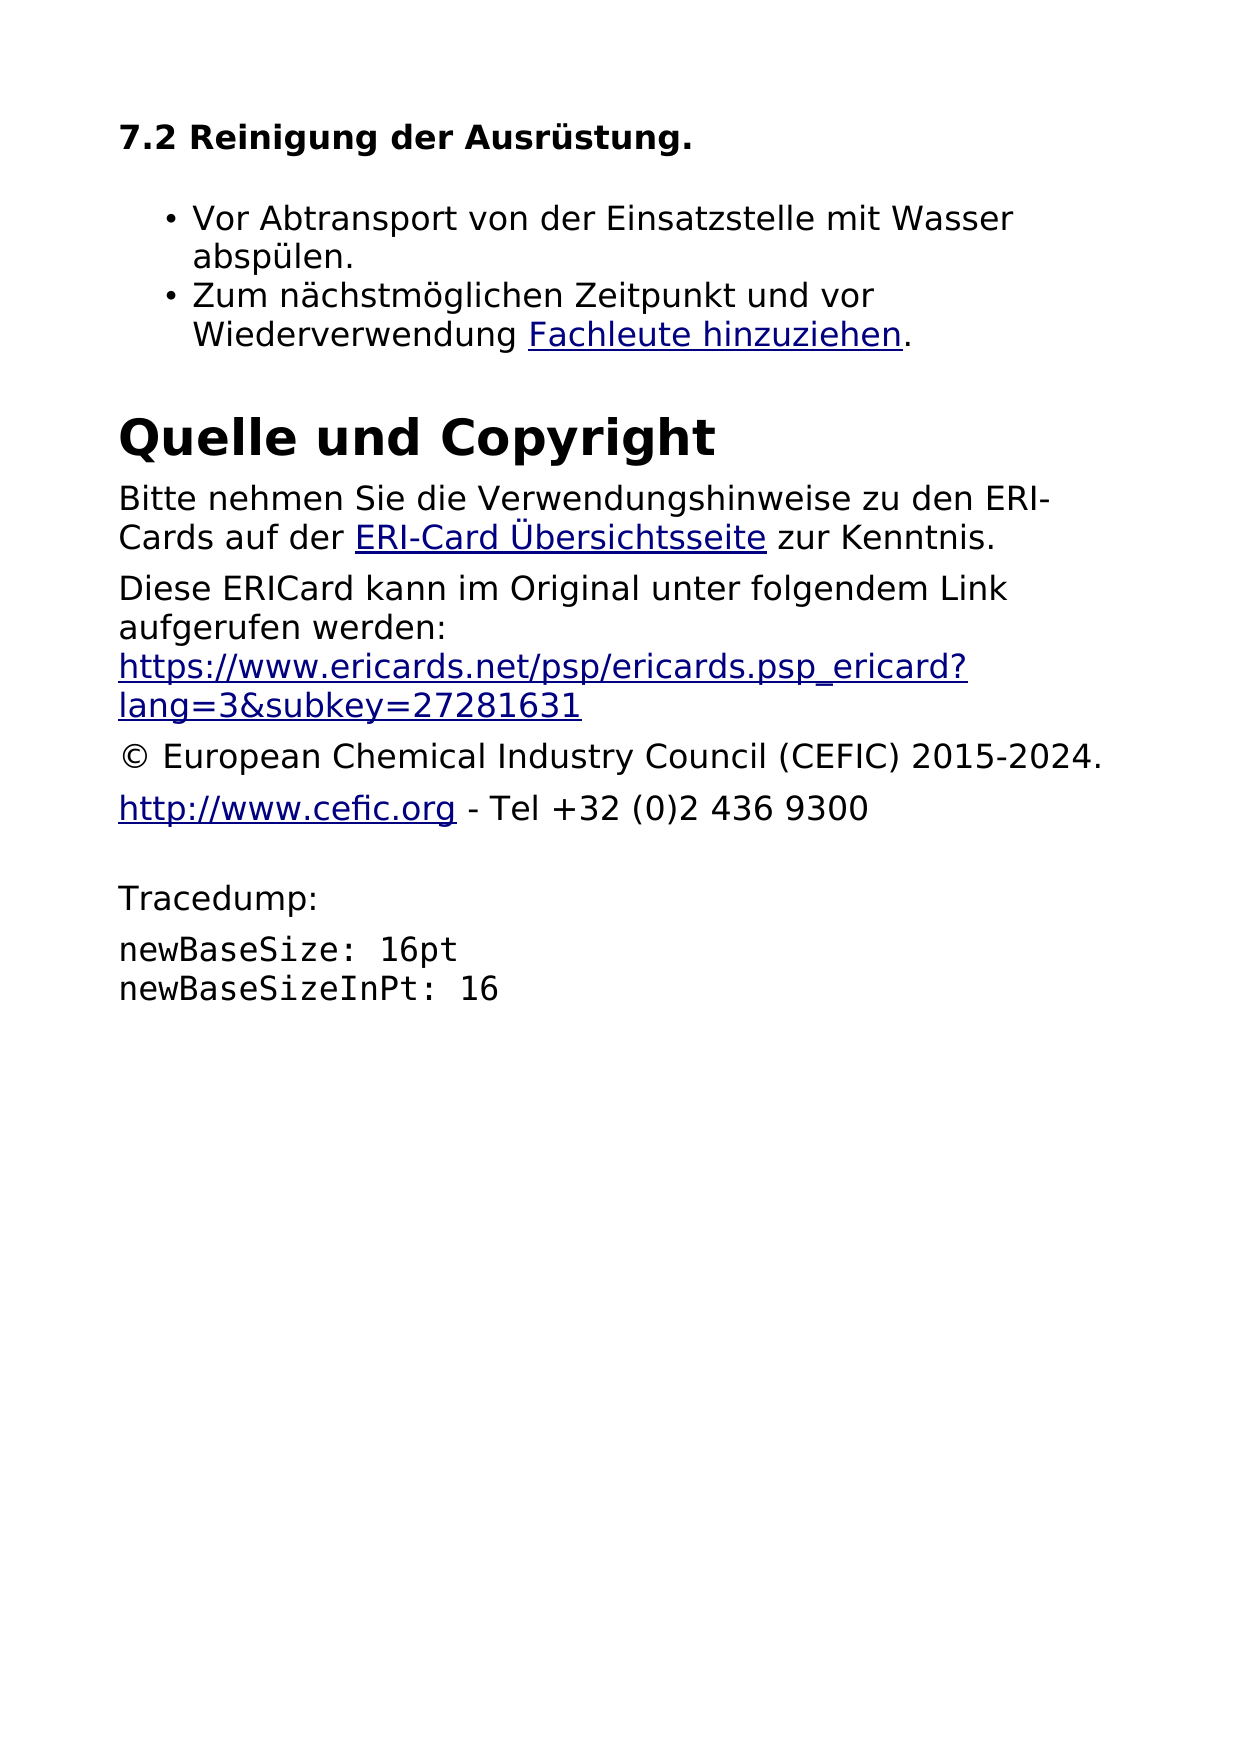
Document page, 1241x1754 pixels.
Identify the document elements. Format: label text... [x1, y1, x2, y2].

text © European Chemical Industry Council (CEFIC) 2015-2024. [118, 738, 1122, 777]
text Tracedump: [118, 840, 1122, 918]
text http://www.cefic.org - Tel +32 (0)2 436 9300 [118, 789, 1122, 828]
list Vor Abtransport von der Einsatzstelle mit Wasser abspülen. [177, 199, 1122, 277]
text newBaseSize: 16pt newBaseSizeInPt: 16 [118, 931, 1122, 1008]
subtitle Quelle und Copyright [118, 409, 1122, 467]
text Bitte nehmen Sie die Verwendungshinweise zu den ERI-Cards auf der ERI-Card Übersichtsseite zur Kenntnis. [118, 479, 1122, 557]
list Zum nächstmöglichen Zeitpunkt und vor Wiederverwendung Fachleute hinzuziehen. [177, 277, 1122, 354]
text Diese ERICard kann im Original unter folgendem Link aufgerufen werden: https://www.ericards.net/psp/ericards.psp_ericard?lang=3&subkey=27281631 [118, 570, 1122, 725]
subtitle 7.2 Reinigung der Ausrüstung. [118, 118, 1122, 157]
